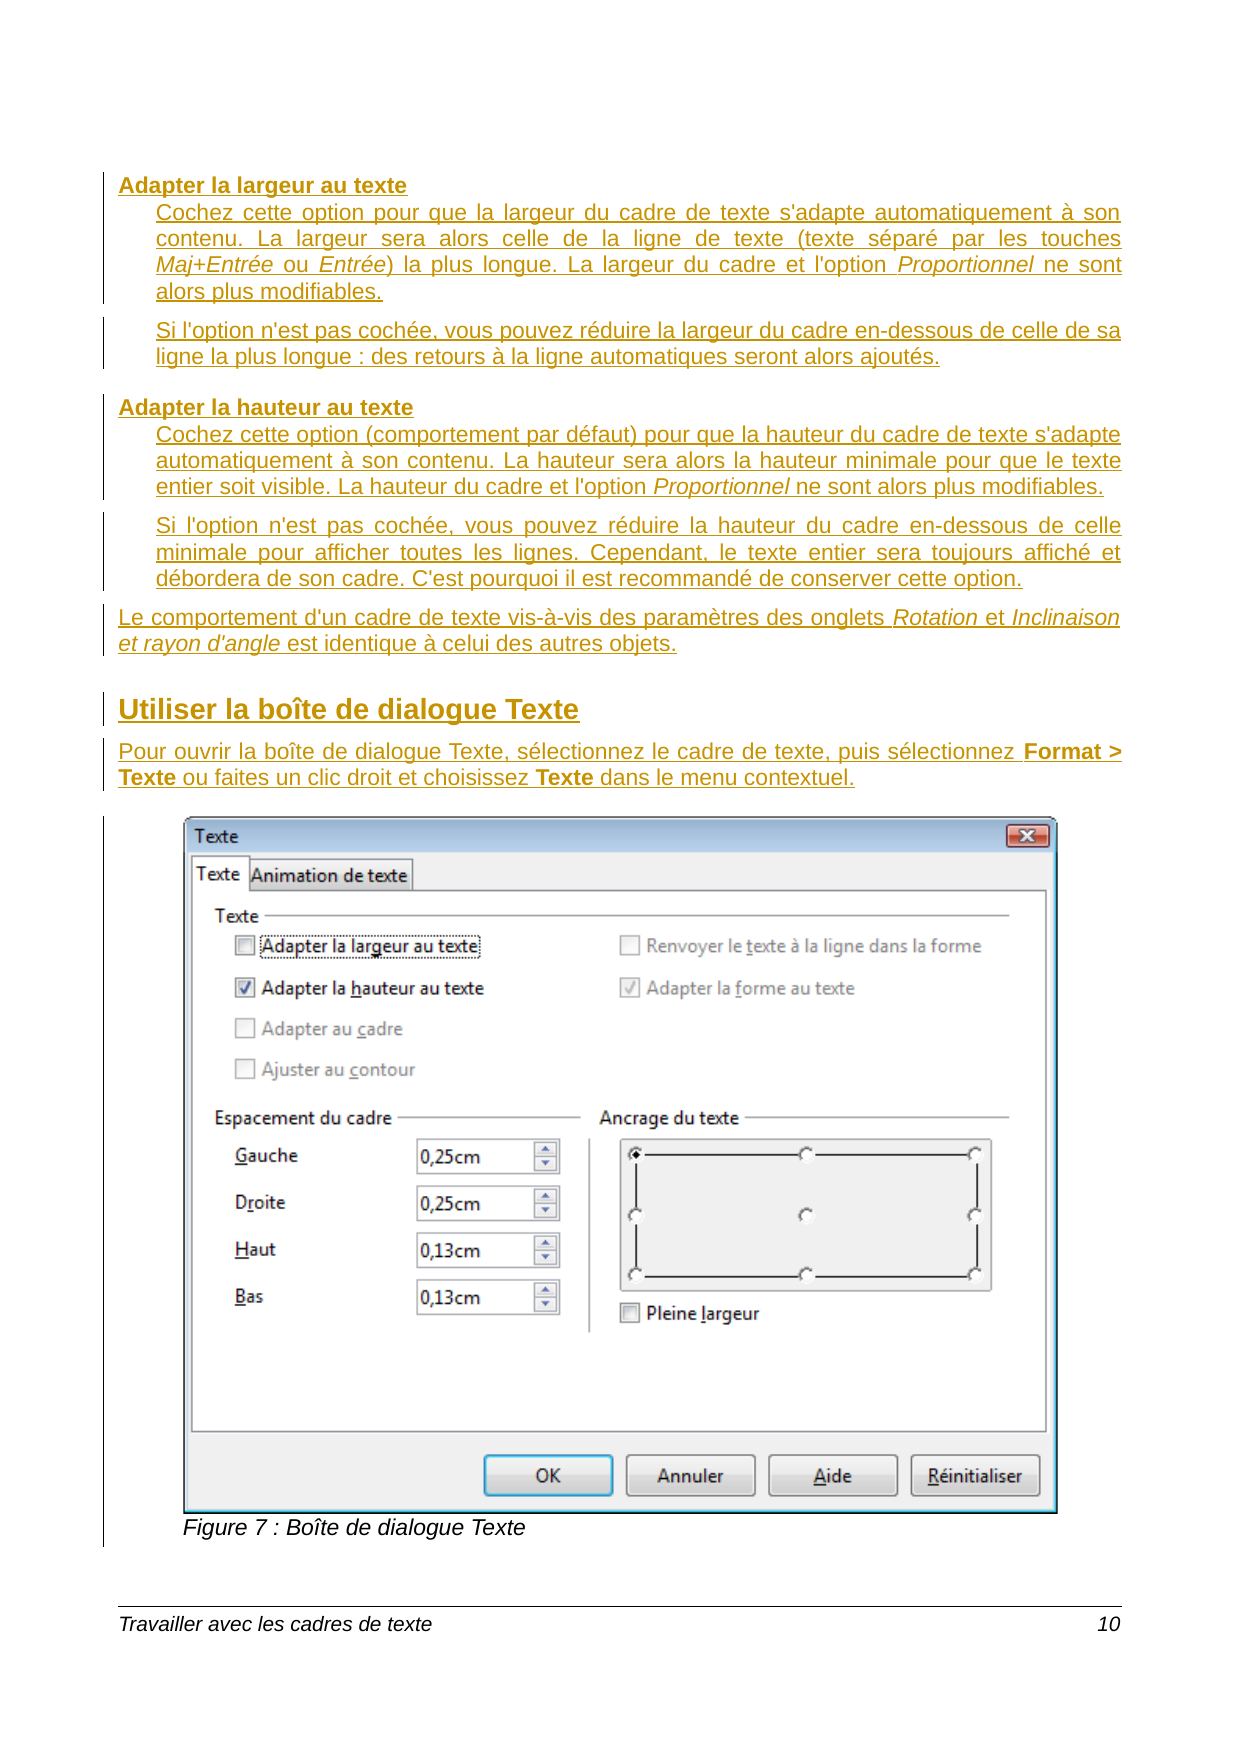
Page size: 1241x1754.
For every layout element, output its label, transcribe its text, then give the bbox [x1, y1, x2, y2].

text Cochez cette option (comportement par défaut) pour que la hauteur du cadre de texte s'adapte automatiquement à son contenu. La hauteur sera alors la hauteur minimale pour que le texte [156, 421, 1122, 470]
text Le comportement d'un cadre de texte vis-à-vis des paramètres des onglets Rotation et Inclinaison et rayon d'angle est identique à celui des autres objets. [118, 604, 1122, 656]
text entier soit visible. La hauteur du cadre et l'option Proportionnel ne sont alors plus modifiables. [156, 471, 1122, 500]
text Texte ou faites un clic droit et choisissez Texte dans le menu contextuel. [118, 762, 1122, 791]
text Figure 7 : Boîte de dialogue Texte [183, 1514, 1058, 1540]
text minimale pour afficher toutes les lignes. Cependant, le texte entier sera toujours affiché et débordera de son cadre. C'est pourquoi il est recommandé de conserver cette option. [156, 536, 1122, 591]
text alors plus modifiables. [156, 275, 1122, 304]
subtitle Utiliser la boîte de dialogue Texte [118, 692, 1122, 726]
text Si l'option n'est pas cochée, vous pouvez réduire la hauteur du cadre en-dessous de celle [156, 512, 1122, 535]
text Maj+Entrée ou Entrée) la plus longue. La largeur du cadre et l'option Proportionnel ne sont [156, 249, 1122, 274]
text Cochez cette option pour que la largeur du cadre de texte s'adapte automatiquement à son contenu. La largeur sera alors celle de la ligne de texte (texte séparé par les touches [156, 199, 1122, 248]
text Adapter la largeur au texte [118, 172, 1122, 199]
text Adapter la hauteur au texte [118, 394, 1122, 421]
text Pour ouvrir la boîte de dialogue Texte, sélectionnez le cadre de texte, puis sélectionnez Format > [118, 738, 1122, 761]
text Si l'option n'est pas cochée, vous pouvez réduire la largeur du cadre en-dessous de celle de sa ligne la plus longue : des retours à la ligne automatiques seront alors ajoutés. [156, 317, 1122, 369]
picture [182, 815, 1058, 1514]
